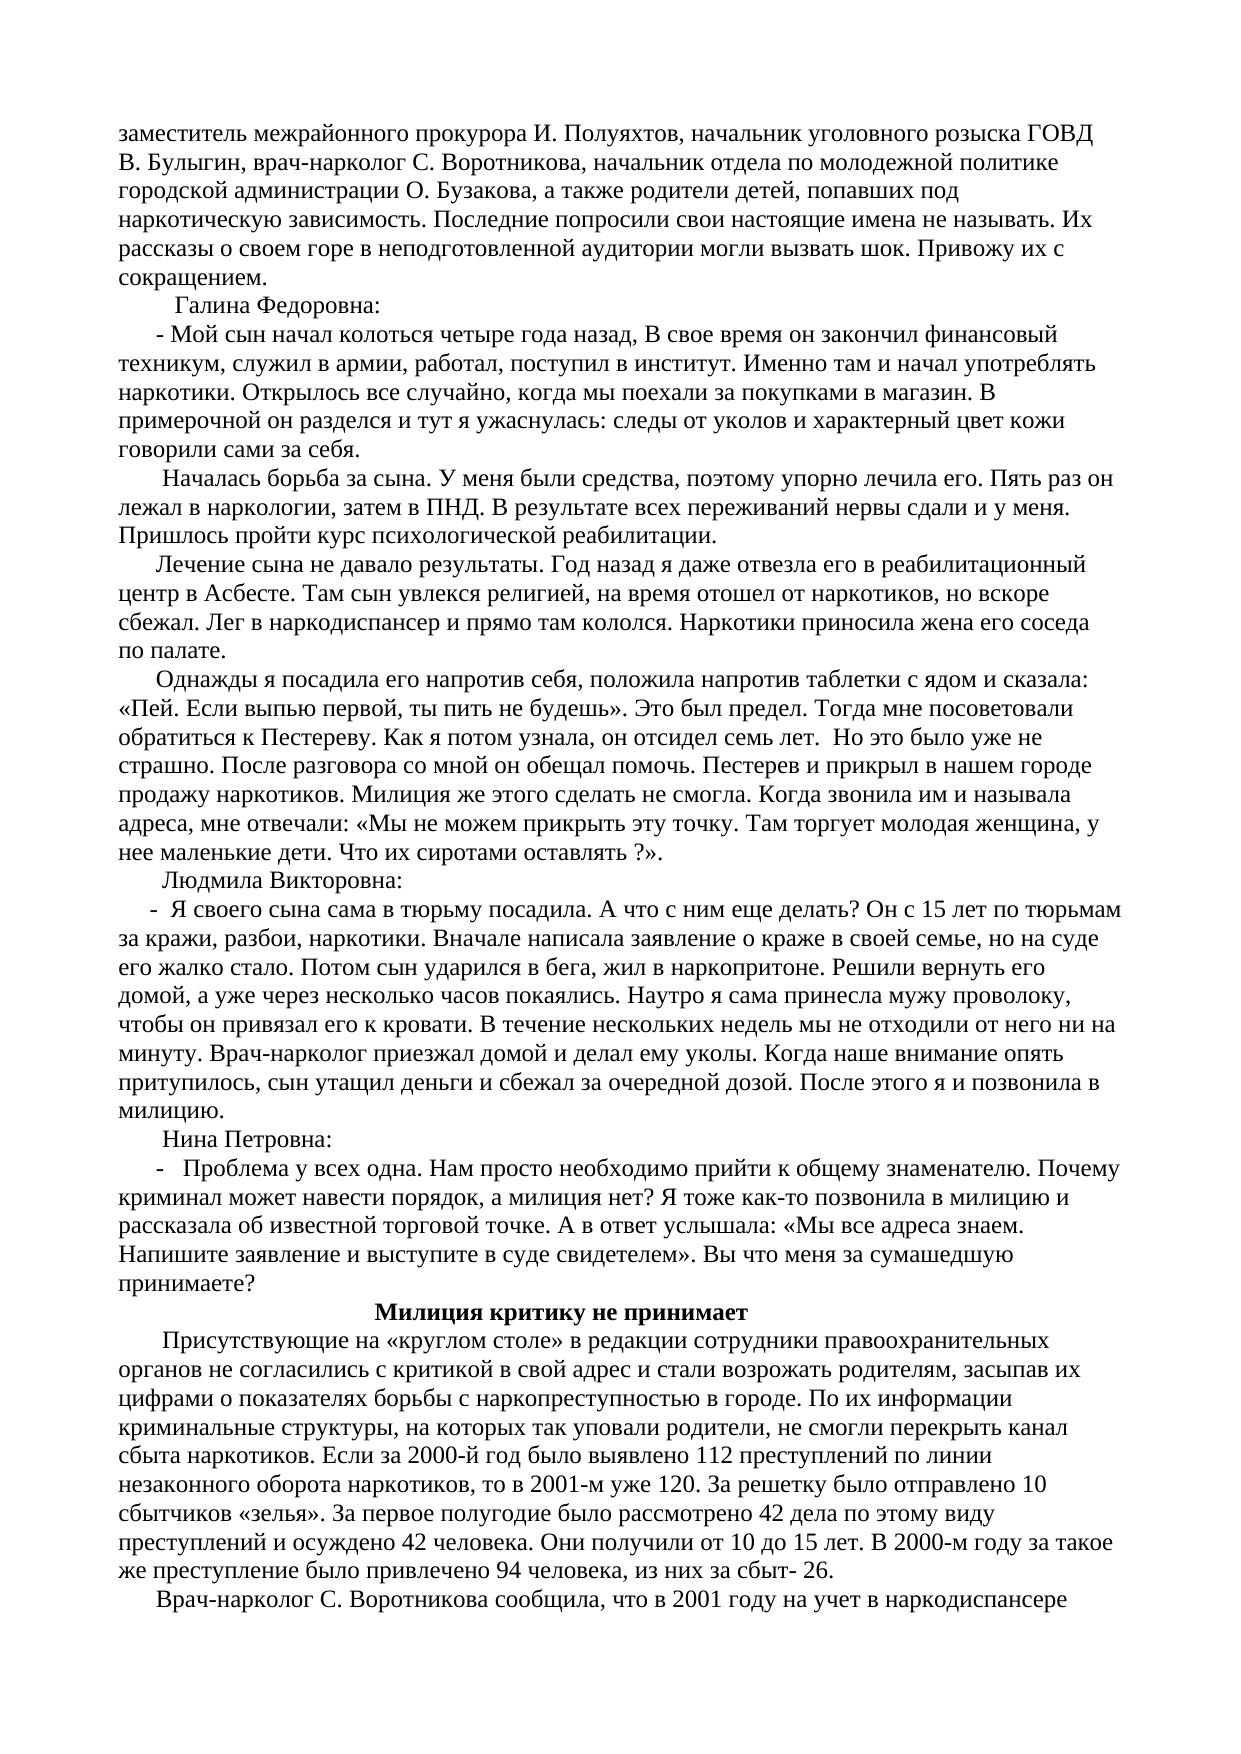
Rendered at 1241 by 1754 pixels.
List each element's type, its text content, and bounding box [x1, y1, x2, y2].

text Людмила Викторовна: [118, 866, 1122, 894]
text Галина Федоровна: [118, 291, 1122, 319]
text Врач-нарколог С. Воротникова сообщила, что в 2001 году на учет в наркодиспансере [118, 1584, 1122, 1613]
text - Проблема у всех одна. Нам просто необходимо прийти к общему знаменателю. Почему криминал может навести порядок, а милиция нет? Я тоже как-то позвонила в милицию и рассказала об известной торговой точке. А в ответ услышала: «Мы все адреса знаем. Напишите заявление и выступите в суде свидетелем». Вы что меня за сумашедшую принимаете? [118, 1153, 1122, 1297]
text Началась борьба за сына. У меня были средства, поэтому упорно лечила его. Пять раз он лежал в наркологии, затем в ПНД. В результате всех переживаний нервы сдали и у меня. Пришлось пройти курс психологической реабилитации. [118, 463, 1122, 549]
text - Мой сын начал колоться четыре года назад, В свое время он закончил финансовый техникум, служил в армии, работал, поступил в институт. Именно там и начал употреблять наркотики. Открылось все случайно, когда мы поехали за покупками в магазин. В примерочной он разделся и тут я ужаснулась: следы от уколов и характерный цвет кожи говорили сами за себя. [118, 319, 1122, 463]
text Присутствующие на «круглом столе» в редакции сотрудники правоохранительных органов не согласились с критикой в свой адрес и стали возрожать родителям, засыпав их цифрами о показателях борьбы с наркопреступностью в городе. По их информации криминальные структуры, на которых так уповали родители, не смогли перекрыть канал сбыта наркотиков. Если за 2000-й год было выявлено 112 преступлений по линии незаконного оборота наркотиков, то в 2001-м уже 120. За решетку было отправлено 10 сбытчиков «зелья». За первое полугодие было рассмотрено 42 дела по этому виду преступлений и осуждено 42 человека. Они получили от 10 до 15 лет. В 2000-м году за такое же преступление было привлечено 94 человека, из них за сбыт- 26. [118, 1326, 1122, 1584]
text заместитель межрайонного прокурора И. Полуяхтов, начальник уголовного розыска ГОВД В. Булыгин, врач-нарколог С. Воротникова, начальник отдела по молодежной политике городской администрации О. Бузакова, а также родители детей, попавших под наркотическую зависимость. Последние попросили свои настоящие имена не называть. Их рассказы о своем горе в неподготовленной аудитории могли вызвать шок. Привожу их с сокращением. [118, 118, 1122, 291]
text Лечение сына не давало результаты. Год назад я даже отвезла его в реабилитационный центр в Асбесте. Там сын увлекся религией, на время отошел от наркотиков, но вскоре сбежал. Лег в наркодиспансер и прямо там кололся. Наркотики приносила жена его соседа по палате. [118, 549, 1122, 664]
text Однажды я посадила его напротив себя, положила напротив таблетки с ядом и сказала: «Пей. Если выпью первой, ты пить не будешь». Это был предел. Тогда мне посоветовали обратиться к Пестереву. Как я потом узнала, он отсидел семь лет. Но это было уже не страшно. После разговора со мной он обещал помочь. Пестерев и прикрыл в нашем городе продажу наркотиков. Милиция же этого сделать не смогла. Когда звонила им и называла адреса, мне отвечали: «Мы не можем прикрыть эту точку. Там торгует молодая женщина, у нее маленькие дети. Что их сиротами оставлять ?». [118, 664, 1122, 866]
text - Я своего сына сама в тюрьму посадила. А что с ним еще делать? Он с 15 лет по тюрьмам за кражи, разбои, наркотики. Вначале написала заявление о краже в своей семье, но на суде его жалко стало. Потом сын ударился в бега, жил в наркопритоне. Решили вернуть его домой, а уже через несколько часов покаялись. Наутро я сама принесла мужу проволоку, чтобы он привязал его к кровати. В течение нескольких недель мы не отходили от него ни на минуту. Врач-нарколог приезжал домой и делал ему уколы. Когда наше внимание опять притупилось, сын утащил деньги и сбежал за очередной дозой. После этого я и позвонила в милицию. [118, 894, 1122, 1124]
text Нина Петровна: [118, 1124, 1122, 1153]
text Милиция критику не принимает [118, 1297, 1122, 1326]
